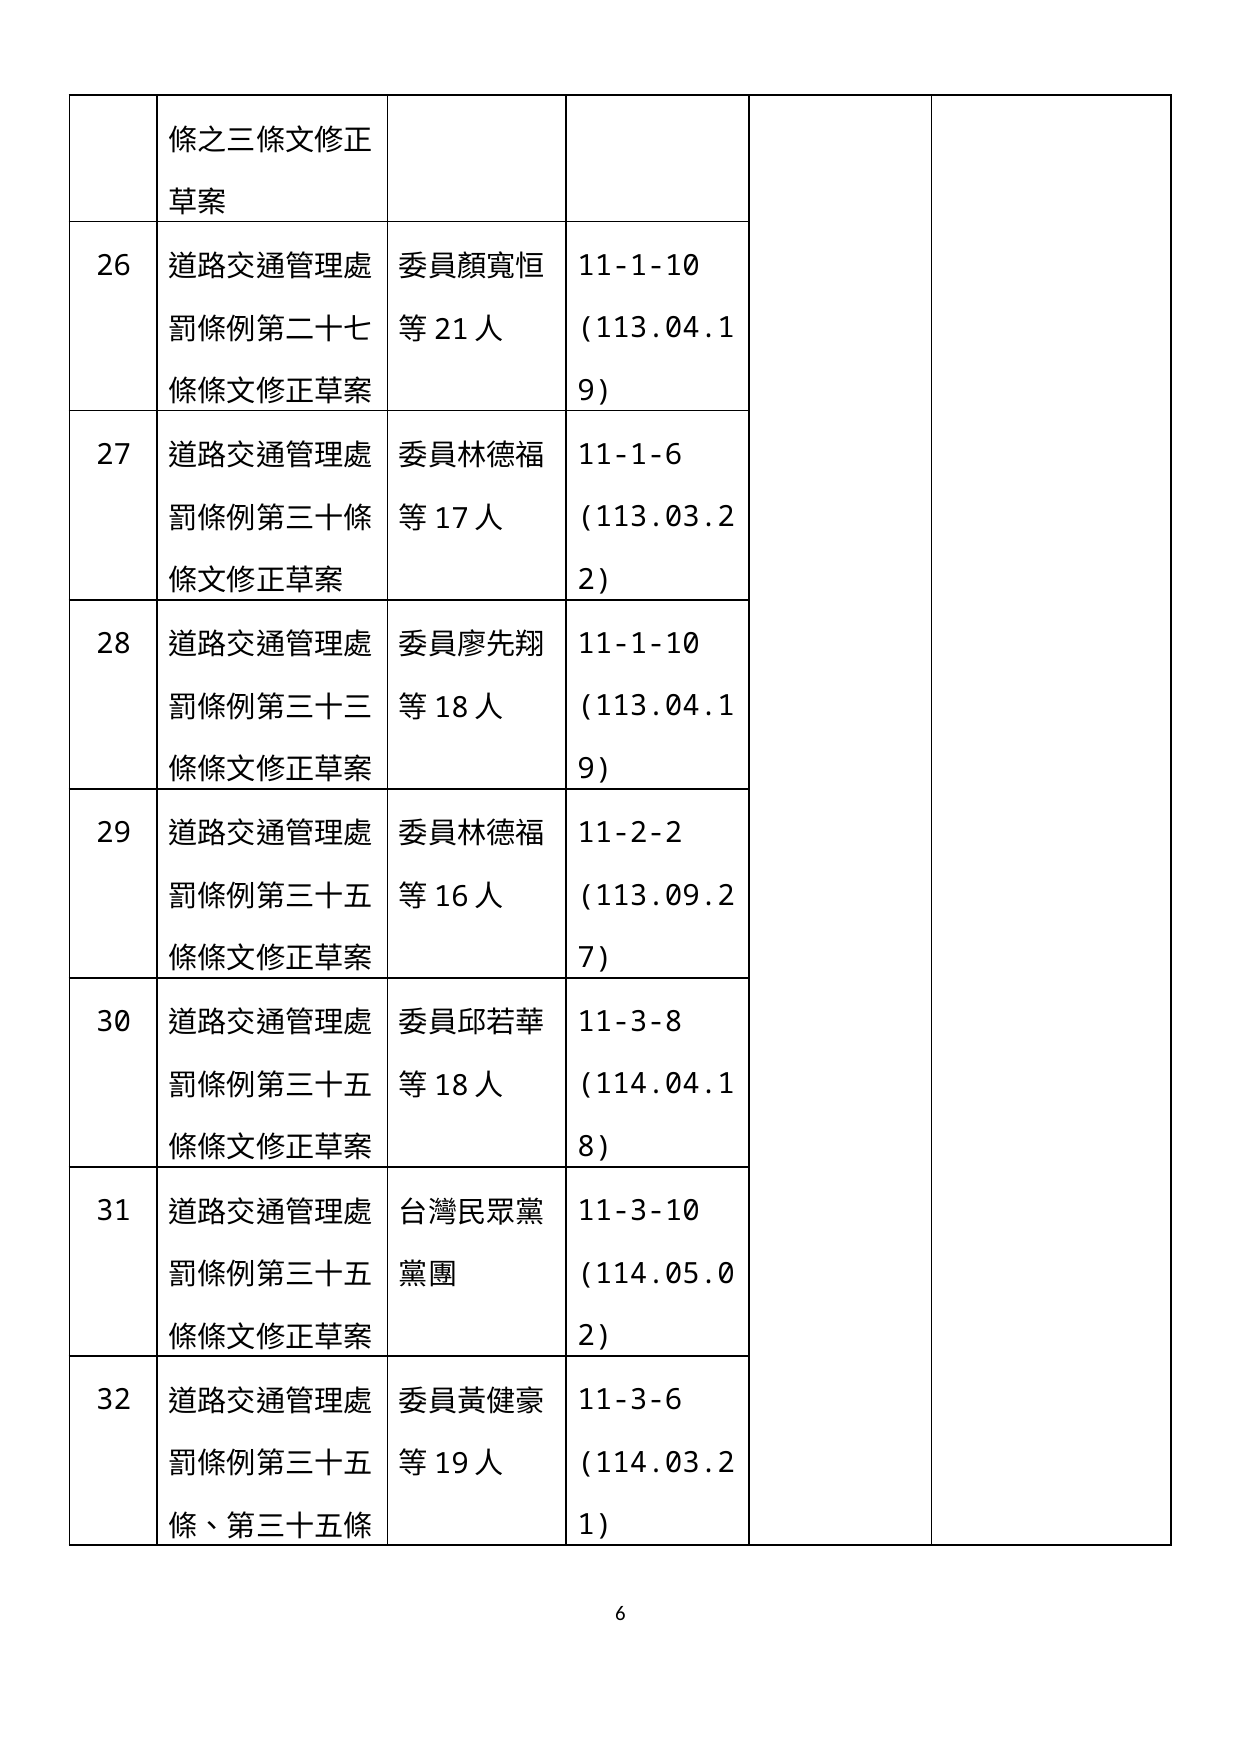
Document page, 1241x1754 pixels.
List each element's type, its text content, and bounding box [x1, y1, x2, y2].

table_cell 32 [70, 1357, 156, 1544]
table_cell 道路交通管理處罰條例第二十七條條文修正草案 [158, 222, 387, 410]
table_cell 條之三條文修正草案 [158, 96, 387, 221]
table_cell [750, 96, 931, 1544]
table_cell 委員廖先翔等18人 [388, 601, 565, 788]
table_cell 道路交通管理處罰條例第三十五條、第三十五條 [158, 1357, 387, 1544]
table_cell 11-3-6 (114.03.21) [567, 1357, 748, 1544]
table_cell 11-2-2 (113.09.27) [567, 790, 748, 977]
table_cell [567, 96, 748, 221]
table_cell 29 [70, 790, 156, 977]
table_cell 31 [70, 1168, 156, 1355]
table_cell 道路交通管理處罰條例第三十三條條文修正草案 [158, 601, 387, 788]
table_cell 台灣民眾黨黨團 [388, 1168, 565, 1355]
table_cell 11-1-10 (113.04.19) [567, 601, 748, 788]
table_cell 11-1-6 (113.03.22) [567, 411, 748, 599]
table_cell 委員顏寬恒等21人 [388, 222, 565, 410]
table_cell 委員林德福等17人 [388, 411, 565, 599]
table_cell 11-3-10 (114.05.02) [567, 1168, 748, 1355]
table_cell 28 [70, 601, 156, 788]
table_cell 道路交通管理處罰條例第三十五條條文修正草案 [158, 1168, 387, 1355]
table_cell 委員邱若華等18人 [388, 979, 565, 1166]
table_cell 27 [70, 411, 156, 599]
table_cell [388, 96, 565, 221]
table_cell 委員林德福等16人 [388, 790, 565, 977]
table_cell 道路交通管理處罰條例第三十五條條文修正草案 [158, 790, 387, 977]
table_cell 11-3-8 (114.04.18) [567, 979, 748, 1166]
table_cell 26 [70, 222, 156, 410]
table_cell [70, 96, 156, 221]
table_cell 11-1-10 (113.04.19) [567, 222, 748, 410]
table_cell 委員黃健豪等19人 [388, 1357, 565, 1544]
table_cell 道路交通管理處罰條例第三十條條文修正草案 [158, 411, 387, 599]
table_cell 道路交通管理處罰條例第三十五條條文修正草案 [158, 979, 387, 1166]
table_cell [932, 96, 1170, 1544]
table_cell 30 [70, 979, 156, 1166]
